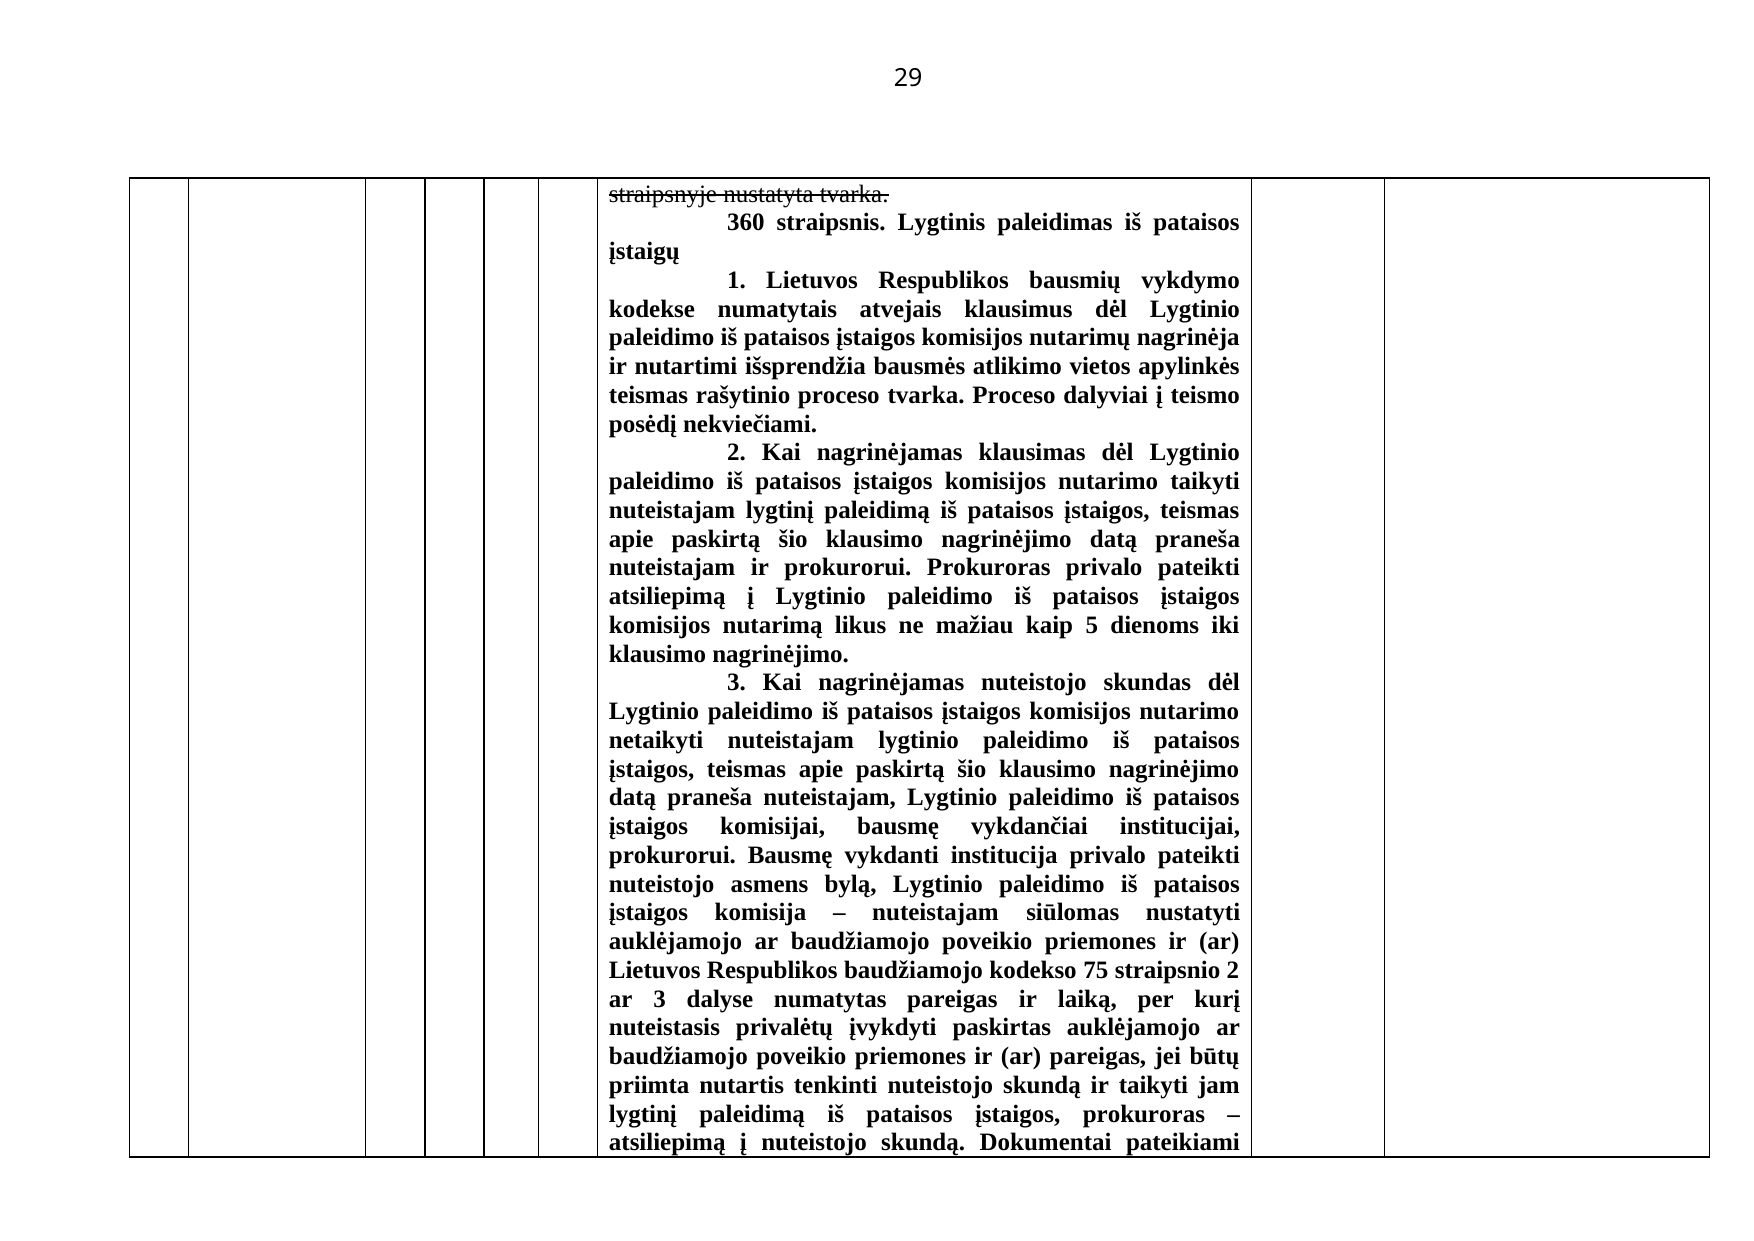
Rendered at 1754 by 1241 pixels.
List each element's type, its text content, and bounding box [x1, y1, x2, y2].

table_cell [366, 179, 424, 1156]
table_cell straipsnyje nustatyta tvarka. 360 straipsnis. Lygtinis paleidimas iš pataisos įstaigų 1. Lietuvos Respublikos bausmių vykdymo kodekse numatytais atvejais klausimus dėl Lygtinio paleidimo iš pataisos įstaigos komisijos nutarimų nagrinėja ir nutartimi išsprendžia bausmės atlikimo vietos apylinkės teismas rašytinio proceso tvarka. Proceso dalyviai į teismo posėdį nekviečiami. 2. Kai nagrinėjamas klausimas dėl Lygtinio paleidimo iš pataisos įstaigos komisijos nutarimo taikyti nuteistajam lygtinį paleidimą iš pataisos įstaigos, teismas apie paskirtą šio klausimo nagrinėjimo datą praneša nuteistajam ir prokurorui. Prokuroras privalo pateikti atsiliepimą į Lygtinio paleidimo iš pataisos įstaigos komisijos nutarimą likus ne mažiau kaip 5 dienoms iki klausimo nagrinėjimo. 3. Kai nagrinėjamas nuteistojo skundas dėl Lygtinio paleidimo iš pataisos įstaigos komisijos nutarimo netaikyti nuteistajam lygtinio paleidimo iš pataisos įstaigos, teismas apie paskirtą šio klausimo nagrinėjimo datą praneša nuteistajam, Lygtinio paleidimo iš pataisos įstaigos komisijai, bausmę vykdančiai institucijai, prokurorui. Bausmę vykdanti institucija privalo pateikti nuteistojo asmens bylą, Lygtinio paleidimo iš pataisos įstaigos komisija – nuteistajam siūlomas nustatyti auklėjamojo ar baudžiamojo poveikio priemones ir (ar) Lietuvos Respublikos baudžiamojo kodekso 75 straipsnio 2 ar 3 dalyse numatytas pareigas ir laiką, per kurį nuteistasis privalėtų įvykdyti paskirtas auklėjamojo ar baudžiamojo poveikio priemones ir (ar) pareigas, jei būtų priimta nutartis tenkinti nuteistojo skundą ir taikyti jam lygtinį paleidimą iš pataisos įstaigos, prokuroras – atsiliepimą į nuteistojo skundą. Dokumentai pateikiami [598, 179, 1251, 1156]
table_cell [130, 179, 188, 1156]
table_cell [539, 179, 597, 1156]
table_cell [426, 179, 483, 1156]
table_cell [485, 179, 538, 1156]
table_cell [1252, 179, 1384, 1156]
table_cell [1385, 179, 1709, 1156]
table_cell [189, 179, 365, 1156]
